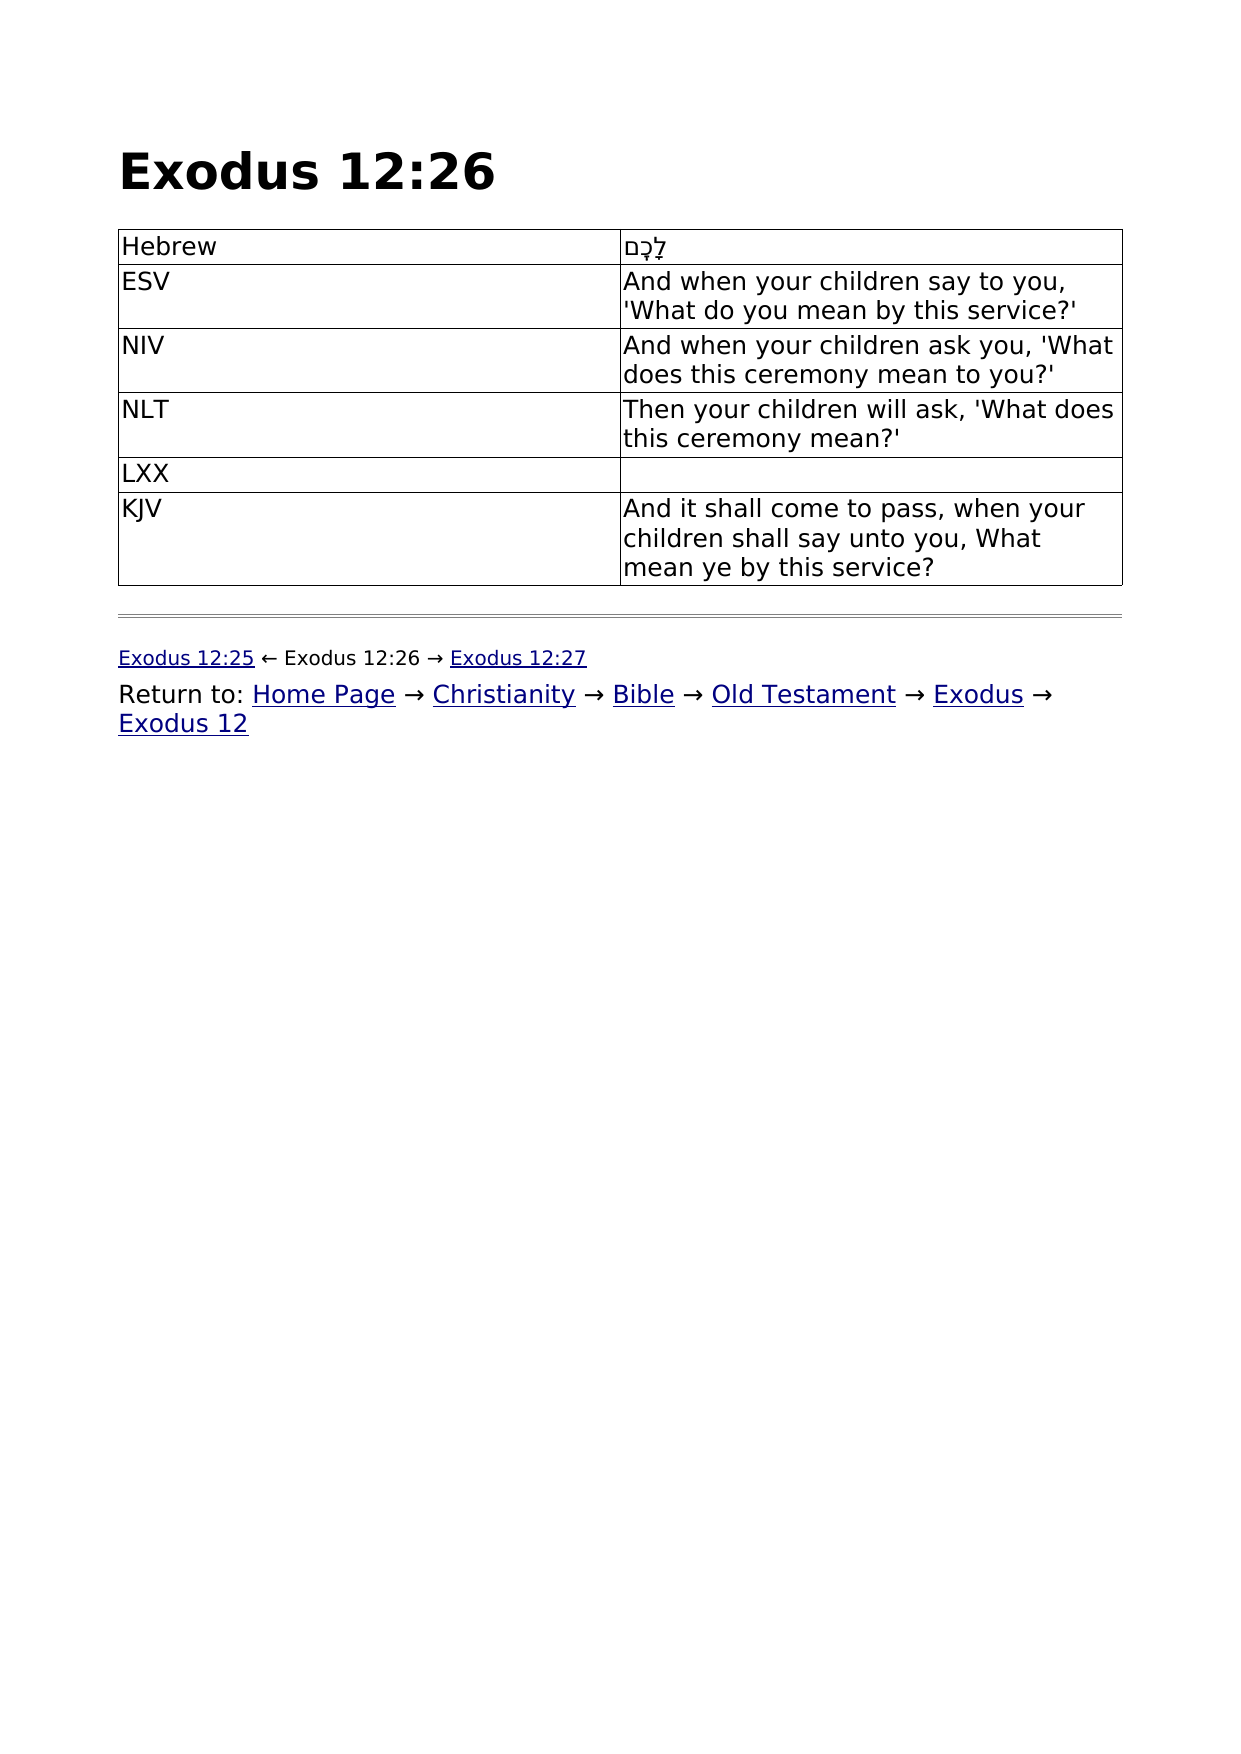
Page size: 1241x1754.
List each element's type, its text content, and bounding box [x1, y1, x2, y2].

text Exodus 12:25 ← Exodus 12:26 → Exodus 12:27 [118, 646, 1122, 680]
subtitle Exodus 12:26 [118, 143, 1122, 201]
table_cell And when your children say to you, 'What do you mean by this service?' [621, 265, 1122, 328]
table_cell ESV [119, 265, 620, 328]
table_cell And when your children ask you, 'What does this ceremony mean to you?' [621, 329, 1122, 392]
table_cell And it shall come to pass, when your children shall say unto you, What mean ye by this service? [621, 493, 1122, 585]
table_cell LXX [119, 458, 620, 492]
table_header Hebrew [119, 230, 620, 264]
table_header לָכֶֽם [621, 230, 1122, 264]
table_cell Then your children will ask, 'What does this ceremony mean?' [621, 393, 1122, 457]
table_cell NLT [119, 393, 620, 457]
table_cell KJV [119, 493, 620, 585]
table_cell NIV [119, 329, 620, 392]
text Return to: Home Page → Christianity → Bible → Old Testament → Exodus → Exodus 12 [118, 680, 1122, 739]
table_cell [621, 458, 1122, 492]
